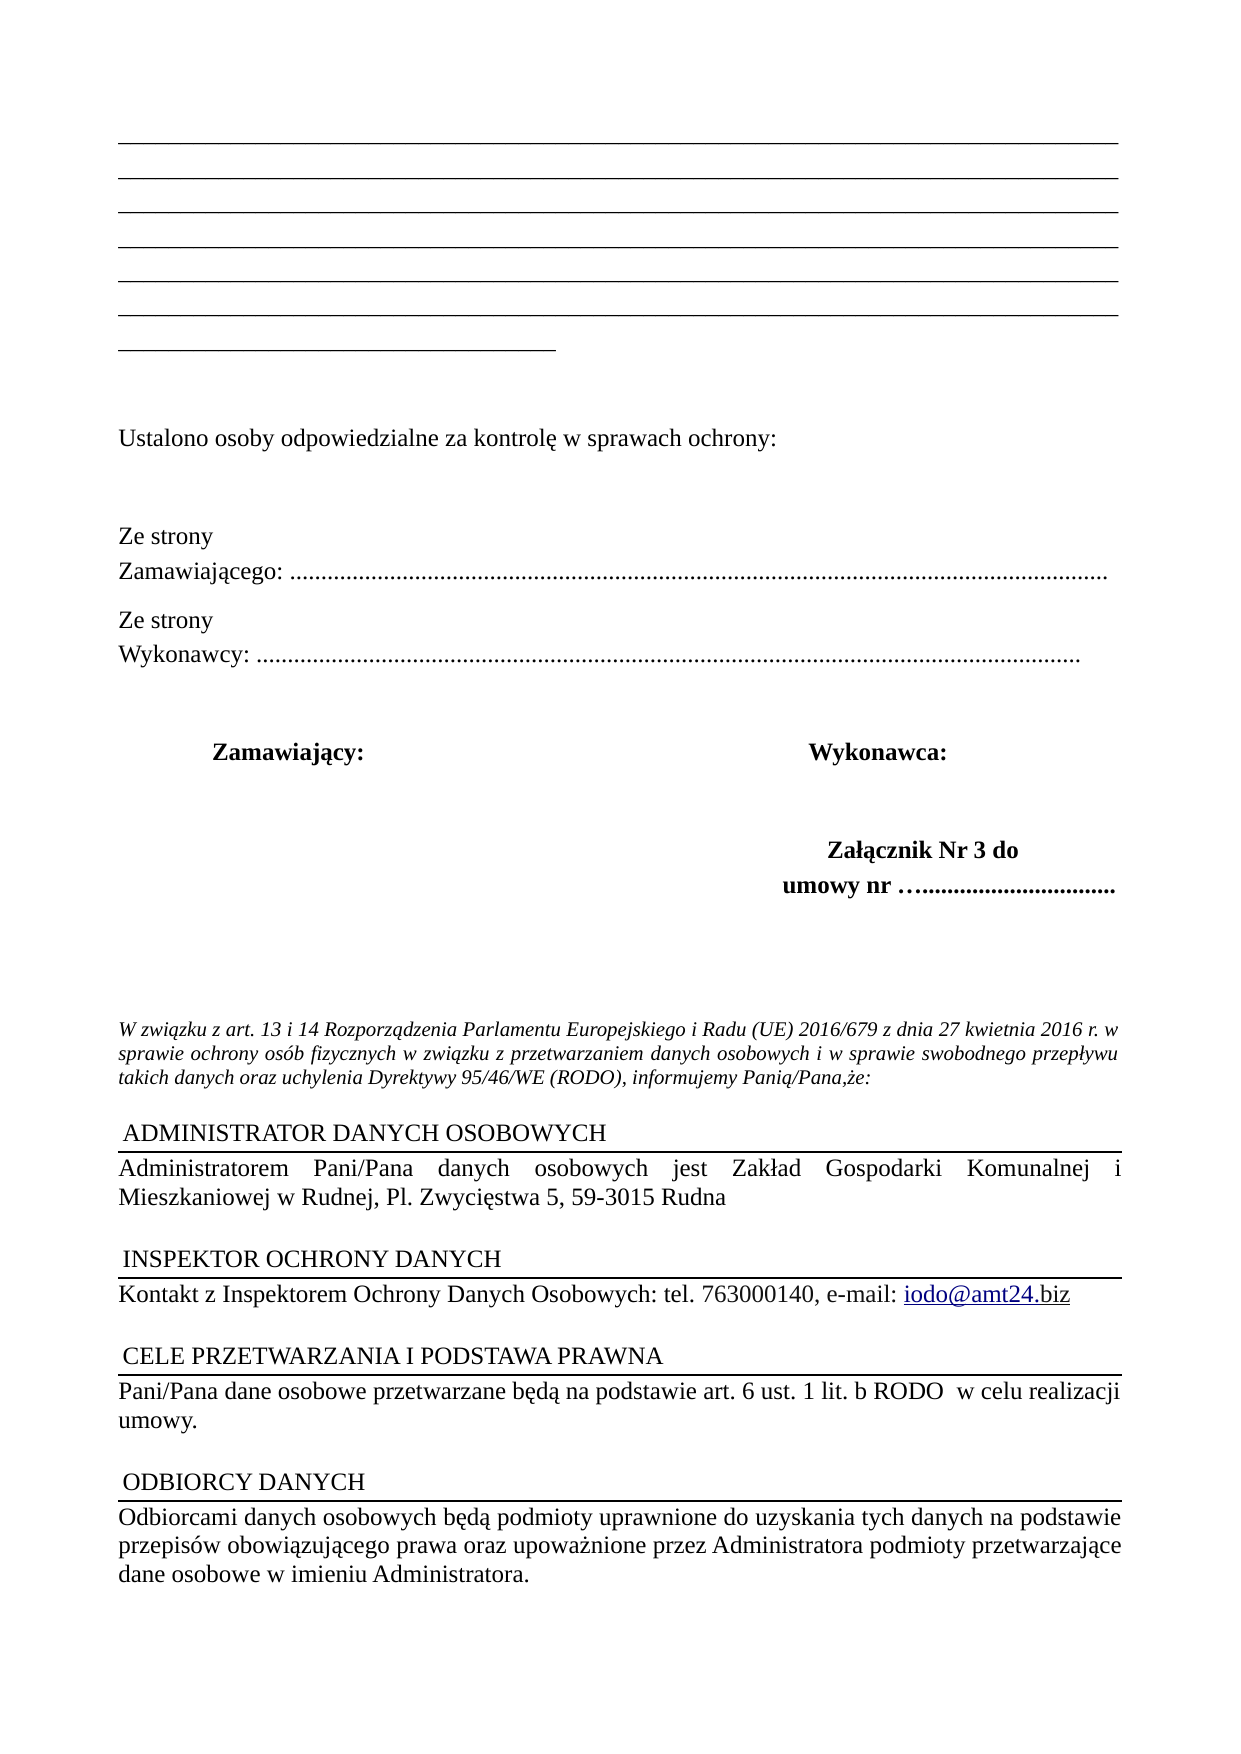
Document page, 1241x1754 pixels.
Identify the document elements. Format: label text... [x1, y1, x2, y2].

text Ze strony Zamawiającego: ................................................................................................................................... [118, 521, 1122, 584]
text ODBIORCY DANYCH [118, 1462, 1122, 1500]
text W związku z art. 13 i 14 Rozporządzenia Parlamentu Europejskiego i Radu (UE) 2016/679 z dnia 27 kwietnia 2016 r. w sprawie ochrony osób fizycznych w związku z przetwarzaniem danych osobowych i w sprawie swobodnego przepływu takich danych oraz uchylenia Dyrektywy 95/46/WE (RODO), informujemy Panią/Pana,że: [118, 1017, 1122, 1089]
text Kontakt z Inspektorem Ochrony Danych Osobowych: tel. 763000140, e-mail: iodo@amt24.biz [118, 1279, 1122, 1308]
text Ustalono osoby odpowiedzialne za kontrolę w sprawach ochrony: [118, 423, 1122, 452]
text Zamawiający: Wykonawca: [118, 737, 1122, 766]
text Odbiorcami danych osobowych będą podmioty uprawnione do uzyskania tych danych na podstawie przepisów obowiązującego prawa oraz upoważnione przez Administratora podmioty przetwarzające dane osobowe w imieniu Administratora. [118, 1502, 1122, 1588]
text ___________________________________________________________________________________________________________________________________________________________________________________________________________________________________________________________________________________________________________________________________________________________________________________________________________________________________________________________________________________________________________________________________ [118, 118, 1122, 354]
text ADMINISTRATOR DANYCH OSOBOWYCH [118, 1113, 1122, 1151]
text INSPEKTOR OCHRONY DANYCH [118, 1239, 1122, 1277]
text Załącznik Nr 3 do umowy nr …............................... [118, 836, 1122, 899]
text CELE PRZETWARZANIA I PODSTAWA PRAWNA [118, 1336, 1122, 1374]
text Pani/Pana dane osobowe przetwarzane będą na podstawie art. 6 ust. 1 lit. b RODO w celu realizacji umowy. [118, 1376, 1122, 1433]
text Ze strony Wykonawcy: .................................................................................................................................... [118, 605, 1122, 668]
text Administratorem Pani/Pana danych osobowych jest Zakład Gospodarki Komunalnej i Mieszkaniowej w Rudnej, Pl. Zwycięstwa 5, 59-3015 Rudna [118, 1153, 1122, 1211]
